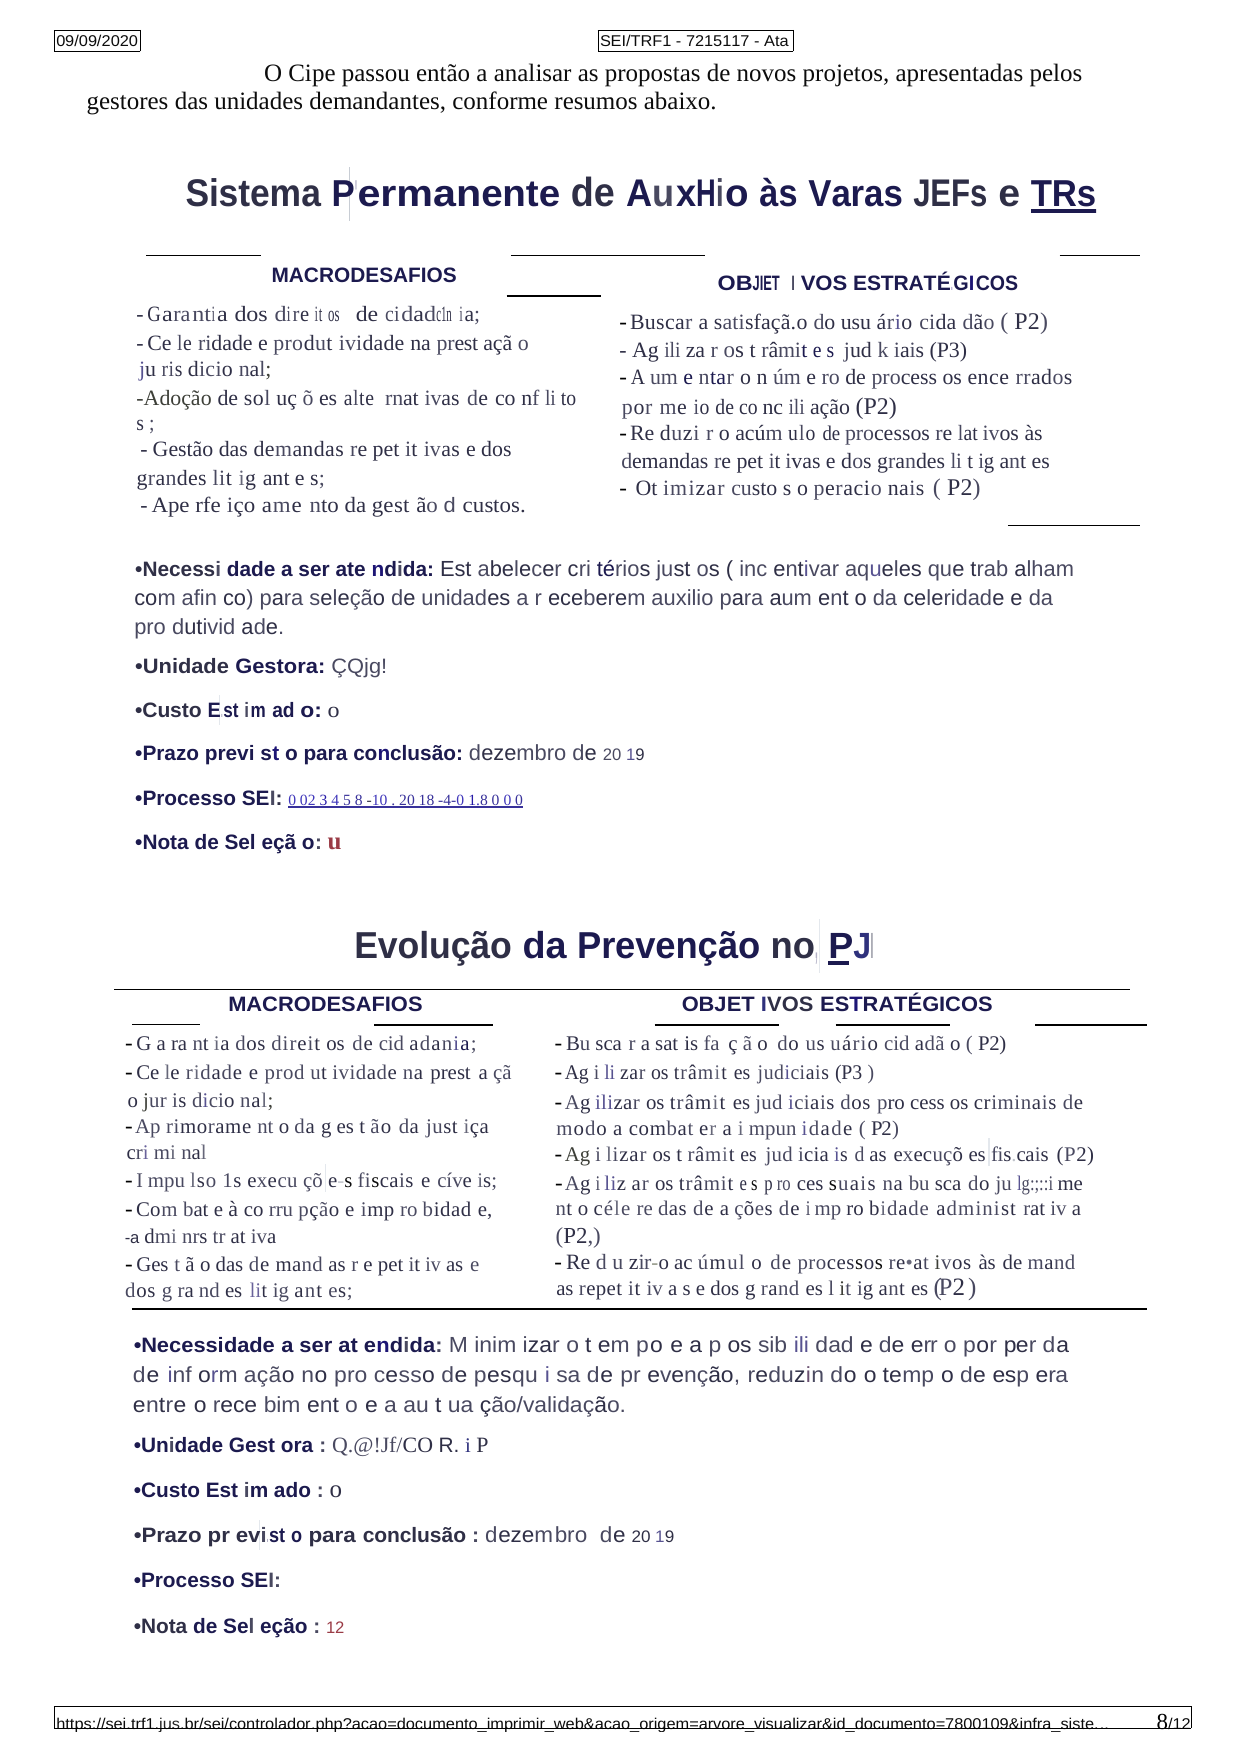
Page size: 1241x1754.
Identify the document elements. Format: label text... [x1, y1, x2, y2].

text OBJIET I VOS ESTRATÉ.GICOS [717, 270, 1182, 294]
list Garantia dos dire it os de cidadc1n ia; [136, 301, 582, 326]
list Buscar a satisfaçã.o do usu ário cida dão ( P2) [619, 307, 1182, 334]
text -a dmi nrs tr at iva [124, 1224, 514, 1248]
text Evolução da Prevenção no, PJI [118, 923, 1109, 967]
list Ce le ridade e prod ut ividade na prest a çã o jur is dicio nal; [125, 1058, 514, 1112]
text •Prazo previ st o para conclusão: dezembro de 20 19 [135, 740, 1182, 766]
text •Necessidade a ser at endida: M inim izar o t em po e a p os sib ili dad e de err o por per da de inf orm ação no pro cesso de pesqu i sa de pr evenção, reduzin do o temp o de esp era entre o rece bim ent o e a au t ua ção/validação. [133, 1332, 1073, 1417]
list Ap rimorame nt o da g es t ão da just iça [125, 1116, 514, 1138]
text Sistema P'ermanente de AuxHio às Varas JEFs e TRs [185, 169, 1182, 216]
text MACRODESAFIOS [271, 263, 582, 287]
list G a ra nt ia dos direit os de cid adania; [125, 1029, 514, 1056]
text •Unidade Gest ora : Q.@!Jf/CO R. i P [133, 1432, 1182, 1457]
text demandas re pet it ivas e dos grandes li t ig ant es [621, 448, 1182, 473]
text •Nota de Sel eçã o: u [135, 826, 1182, 855]
list Re duzi r o acúm ulo de processos re lat ivos às [619, 422, 1182, 445]
list Ce le ridade e produt ividade na prest açã o ju ris dicio nal; [136, 330, 537, 381]
list A um e ntar o n úm e ro de process os ence rrados por me io de co nc ili ação (P2) [619, 363, 1073, 419]
text cri mi nal [126, 1140, 514, 1164]
text •Prazo pr evi.st o para conclusão : dezembro de 20 19 [133, 1522, 1182, 1547]
text •Custo E.st im ad o: o [135, 697, 1182, 722]
text •Necessi dade a ser ate ndida: Est abelecer cri térios just os ( inc entivar aqueles que trab alham com afin co) para seleção de unidades a r eceberem auxilio para aum ent o da celeridade e da pro dutivid ade. [134, 556, 1081, 639]
text MACRODESAFIOS OBJET IVOS ESTRATÉGICOS [62, 992, 1158, 1016]
text •Processo SEI: [133, 1568, 1182, 1592]
text •Custo Est im ado : o [133, 1474, 1182, 1503]
list Ape rfe iço ame nto da gest ão d custos. [140, 493, 582, 517]
text •Unidade Gestora: ÇQjg! [135, 654, 1182, 678]
list Ag i lizar os t râmit es jud icia is d as execuçõ es fis.cais (P2) [554, 1142, 1182, 1166]
list I mpu lso 1s execu çõ e-s fiscais e cíve is; [125, 1166, 514, 1192]
text - Ag ili za r os t râmit e s jud k iais (P3) [619, 336, 1182, 363]
list Ag i liz ar os trâmit e s p ro ces suais na bu sca do ju lg:;::i me nt o céle re das de a ções de i mp ro bidade administ rat iv a (P2,) [555, 1168, 1087, 1248]
list Gestão das demandas re pet it ivas e dos grandes lit ig ant e s; [136, 436, 528, 490]
text •Processo SEI: 0 02 3 4 5 8 -10 . 20 18 -4-0 1.8 0 0 0 [135, 785, 1182, 809]
text O Cipe passou então a analisar as propostas de novos projetos, apresentadas pelos gestores das unidades demandantes, conforme resumos abaixo. [86, 59, 1118, 115]
text -Adoção de sol uç õ es alte rnat ivas de co nf li to s ; [136, 385, 582, 435]
list Com bat e à co rru pção e imp ro bidad e, [125, 1195, 514, 1221]
list Ges t ã o das de mand as r e pet it iv as e dos g ra nd es lit ig ant es; [125, 1250, 499, 1302]
list Re d u zir-o ac úmul o de processos re•at ivos às de mand as repet it iv a s e dos g rand es l it ig ant es (P2 ) [554, 1250, 1079, 1301]
list Ot imizar custo s o peracio nais ( P2) [619, 473, 1182, 501]
list Ag ilizar os trâmit es jud iciais dos pro cess os criminais de modo a combat er a i mpun idade ( P2) [554, 1088, 1083, 1140]
list Ag i li zar os trâmit es judiciais (P3 ) [554, 1058, 1182, 1084]
text •Nota de Sel eção : 12 [133, 1613, 1182, 1637]
list Bu sca r a sat is fa ç ã o do us uário cid adã o ( P2) [554, 1029, 1182, 1056]
